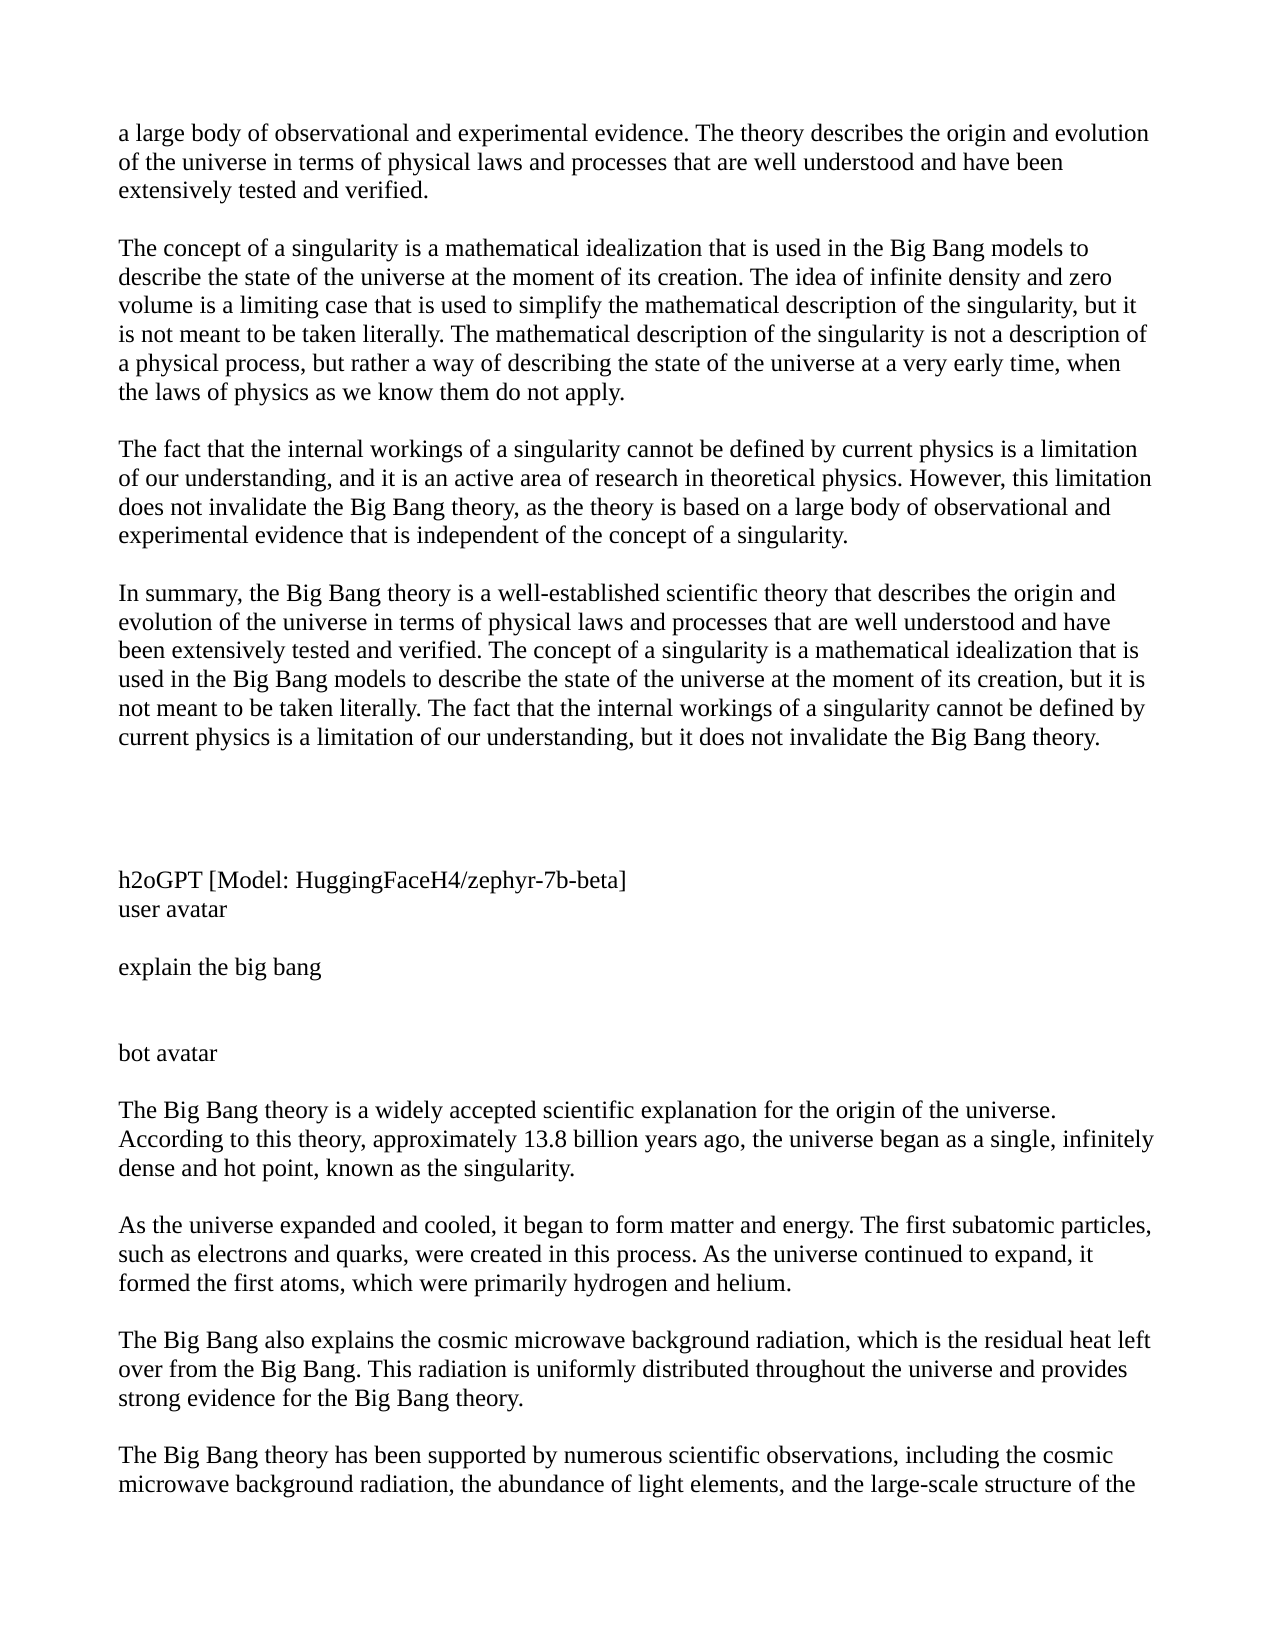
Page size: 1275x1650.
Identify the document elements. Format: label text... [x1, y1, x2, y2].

text As the universe expanded and cooled, it began to form matter and energy. The first subatomic particles, such as electrons and quarks, were created in this process. As the universe continued to expand, it formed the first atoms, which were primarily hydrogen and helium. [118, 1211, 1157, 1297]
text In summary, the Big Bang theory is a well-established scientific theory that describes the origin and evolution of the universe in terms of physical laws and processes that are well understood and have been extensively tested and verified. The concept of a singularity is a mathematical idealization that is used in the Big Bang models to describe the state of the universe at the moment of its creation, but it is not meant to be taken literally. The fact that the internal workings of a singularity cannot be defined by current physics is a limitation of our understanding, but it does not invalidate the Big Bang theory. [118, 578, 1157, 751]
text The fact that the internal workings of a singularity cannot be defined by current physics is a limitation of our understanding, and it is an active area of research in theoretical physics. However, this limitation does not invalidate the Big Bang theory, as the theory is based on a large body of observational and experimental evidence that is independent of the concept of a singularity. [118, 434, 1157, 549]
text user avatar [118, 894, 1157, 923]
text a large body of observational and experimental evidence. The theory describes the origin and evolution of the universe in terms of physical laws and processes that are well understood and have been extensively tested and verified. [118, 118, 1157, 204]
text The concept of a singularity is a mathematical idealization that is used in the Big Bang models to describe the state of the universe at the moment of its creation. The idea of infinite density and zero volume is a limiting case that is used to simplify the mathematical description of the singularity, but it is not meant to be taken literally. The mathematical description of the singularity is not a description of a physical process, but rather a way of describing the state of the universe at a very early time, when the laws of physics as we know them do not apply. [118, 233, 1157, 406]
text The Big Bang also explains the cosmic microwave background radiation, which is the residual heat left over from the Big Bang. This radiation is uniformly distributed throughout the universe and provides strong evidence for the Big Bang theory. [118, 1326, 1157, 1412]
text h2oGPT [Model: HuggingFaceH4/zephyr-7b-beta] [118, 866, 1157, 894]
text explain the big bang [118, 952, 1157, 981]
text bot avatar [118, 1038, 1157, 1067]
text The Big Bang theory is a widely accepted scientific explanation for the origin of the universe. According to this theory, approximately 13.8 billion years ago, the universe began as a single, infinitely dense and hot point, known as the singularity. [118, 1096, 1157, 1182]
text The Big Bang theory has been supported by numerous scientific observations, including the cosmic microwave background radiation, the abundance of light elements, and the large-scale structure of the [118, 1441, 1157, 1498]
